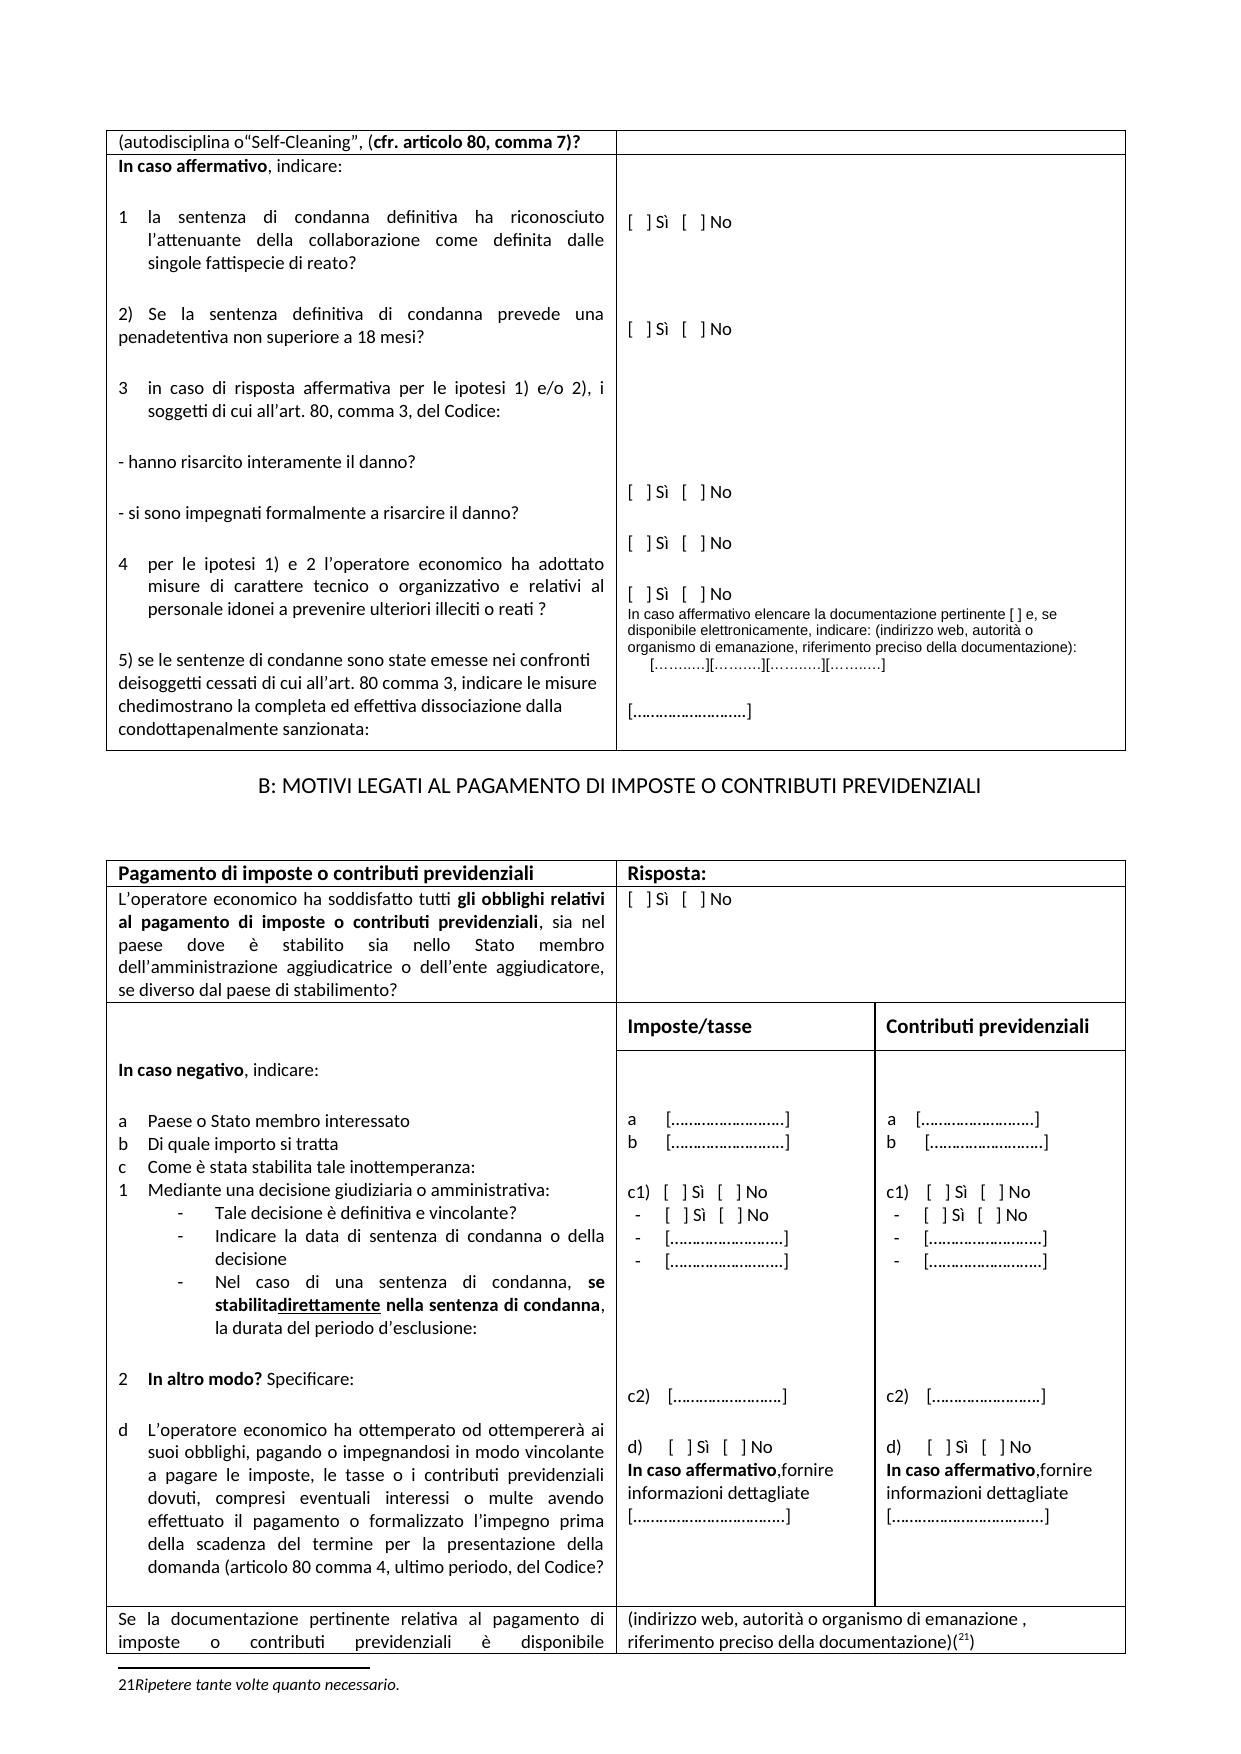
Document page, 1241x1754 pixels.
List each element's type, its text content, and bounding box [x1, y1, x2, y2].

table_cell Imposte/tasse [617, 1003, 874, 1050]
table_cell [617, 131, 1125, 153]
table_cell Contributi previdenziali [876, 1003, 1125, 1050]
table_header Risposta: [617, 861, 1125, 886]
table_cell [……………………..] [……………………..] c1) [ ] Sì [ ] No [ ] Sì [ ] No [……………………..] [……………………..] c2) […………………….] d) [ ] Sì [ ] No In caso affermativo,fornire informazioni dettagliate [……………………………..] [876, 1051, 1125, 1606]
table_cell (autodisciplina o“Self-Cleaning”, (cfr. articolo 80, comma 7)? [107, 131, 616, 153]
table_cell L’operatore economico ha soddisfatto tutti gli obblighi relativi al pagamento di imposte o contributi previdenziali, sia nel paese dove è stabilito sia nello Stato membro dell’amministrazione aggiudicatrice o dell’ente aggiudicatore, se diverso dal paese di stabilimento? [107, 887, 616, 1002]
table_cell [ ] Sì [ ] No [617, 887, 1125, 1002]
table_cell [……………………..] [……………………..] c1) [ ] Sì [ ] No [ ] Sì [ ] No [……………………..] [……………………..] c2) […………………….] d) [ ] Sì [ ] No In caso affermativo,fornire informazioni dettagliate [……………………………..] [617, 1051, 874, 1606]
table_cell (indirizzo web, autorità o organismo di emanazione , riferimento preciso della documentazione)() […………………][…………………][…………………][…………………] [617, 1607, 1125, 1653]
text B: MOTIVI LEGATI AL PAGAMENTO DI IMPOSTE O CONTRIBUTI PREVIDENZIALI [118, 771, 1122, 799]
table_cell [ ] Sì [ ] No [ ] Sì [ ] No [ ] Sì [ ] No [ ] Sì [ ] No [ ] Sì [ ] No In caso affermativo elencare la documentazione pertinente [ ] e, se disponibile elettronicamente, indicare: (indirizzo web, autorità o organismo di emanazione, riferimento preciso della documentazione): [……..…][…….…][……..…][……..…] [……………………..] [617, 155, 1125, 750]
table_header Pagamento di imposte o contributi previdenziali [107, 861, 616, 886]
table_cell In caso affermativo, indicare: la sentenza di condanna definitiva ha riconosciuto l’attenuante della collaborazione come definita dalle singole fattispecie di reato? 2) Se la sentenza definitiva di condanna prevede una penadetentiva non superiore a 18 mesi? in caso di risposta affermativa per le ipotesi 1) e/o 2), i soggetti di cui all’art. 80, comma 3, del Codice: - hanno risarcito interamente il danno? - si sono impegnati formalmente a risarcire il danno? per le ipotesi 1) e 2 l’operatore economico ha adottato misure di carattere tecnico o organizzativo e relativi al personale idonei a prevenire ulteriori illeciti o reati ? 5) se le sentenze di condanne sono state emesse nei confronti deisoggetti cessati di cui all’art. 80 comma 3, indicare le misure chedimostrano la completa ed effettiva dissociazione dalla condottapenalmente sanzionata: [107, 155, 616, 750]
table_cell In caso negativo, indicare: Paese o Stato membro interessato Di quale importo si tratta Come è stata stabilita tale inottemperanza: Mediante una decisione giudiziaria o amministrativa: Tale decisione è definitiva e vincolante? Indicare la data di sentenza di condanna o della decisione Nel caso di una sentenza di condanna, se stabilitadirettamente nella sentenza di condanna, la durata del periodo d’esclusione: In altro modo? Specificare: L’operatore economico ha ottemperato od ottempererà ai suoi obblighi, pagando o impegnandosi in modo vincolante a pagare le imposte, le tasse o i contributi previdenziali dovuti, compresi eventuali interessi o multe avendo effettuato il pagamento o formalizzato l’impegno prima della scadenza del termine per la presentazione della domanda (articolo 80 comma 4, ultimo periodo, del Codice? [107, 1003, 616, 1606]
table_cell Se la documentazione pertinente relativa al pagamento di imposte o contributi previdenziali è disponibile [107, 1607, 616, 1653]
